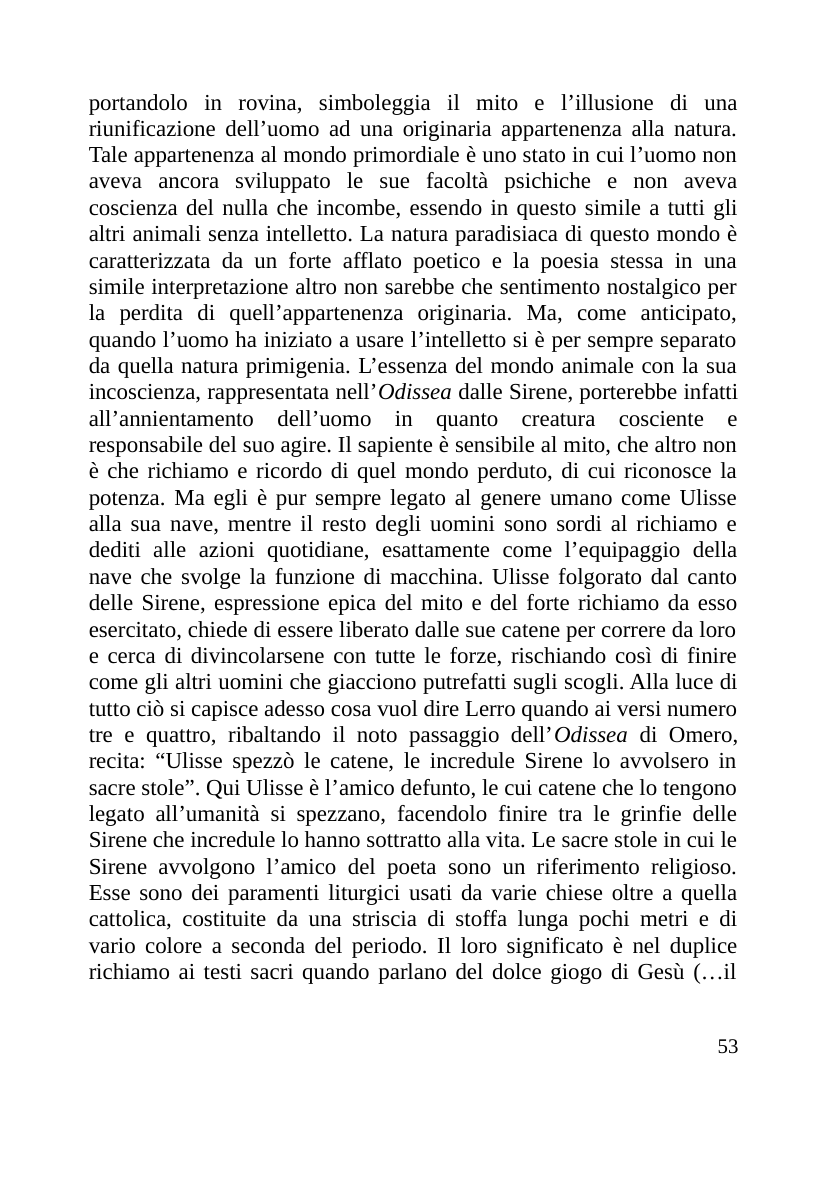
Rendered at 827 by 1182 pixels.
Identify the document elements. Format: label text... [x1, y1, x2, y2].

text portandolo in rovina, simboleggia il mito e l’illusione di una riunificazione dell’uomo ad una originaria appartenenza alla natura. Tale appartenenza al mondo primordiale è uno stato in cui l’uomo non aveva ancora sviluppato le sue facoltà psichiche e non aveva coscienza del nulla che incombe, essendo in questo simile a tutti gli altri animali senza intelletto. La natura paradisiaca di questo mondo è caratterizzata da un forte afflato poetico e la poesia stessa in una simile interpretazione altro non sarebbe che sentimento nostalgico per la perdita di quell’appartenenza originaria. Ma, come anticipato, quando l’uomo ha iniziato a usare l’intelletto si è per sempre separato da quella natura primigenia. L’essenza del mondo animale con la sua incoscienza, rappresentata nell’Odissea dalle Sirene, porterebbe infatti all’annientamento dell’uomo in quanto creatura cosciente e responsabile del suo agire. Il sapiente è sensibile al mito, che altro non è che richiamo e ricordo di quel mondo perduto, di cui riconosce la potenza. Ma egli è pur sempre legato al genere umano come Ulisse alla sua nave, mentre il resto degli uomini sono sordi al richiamo e dediti alle azioni quotidiane, esattamente come l’equipaggio della nave che svolge la funzione di macchina. Ulisse folgorato dal canto delle Sirene, espressione epica del mito e del forte richiamo da esso esercitato, chiede di essere liberato dalle sue catene per correre da loro e cerca di divincolarsene con tutte le forze, rischiando così di finire come gli altri uomini che giacciono putrefatti sugli scogli. Alla luce di tutto ciò si capisce adesso cosa vuol dire Lerro quando ai versi numero tre e quattro, ribaltando il noto passaggio dell’Odissea di Omero, recita: “Ulisse spezzò le catene, le incredule Sirene lo avvolsero in sacre stole”. Qui Ulisse è l’amico defunto, le cui catene che lo tengono legato all’umanità si spezzano, facendolo finire tra le grinfie delle Sirene che incredule lo hanno sottratto alla vita. Le sacre stole in cui le Sirene avvolgono l’amico del poeta sono un riferimento religioso. Esse sono dei paramenti liturgici usati da varie chiese oltre a quella cattolica, costituite da una striscia di stoffa lunga pochi metri e di vario colore a seconda del periodo. Il loro significato è nel duplice richiamo ai testi sacri quando parlano del dolce giogo di Gesù (…il [88, 88, 738, 984]
